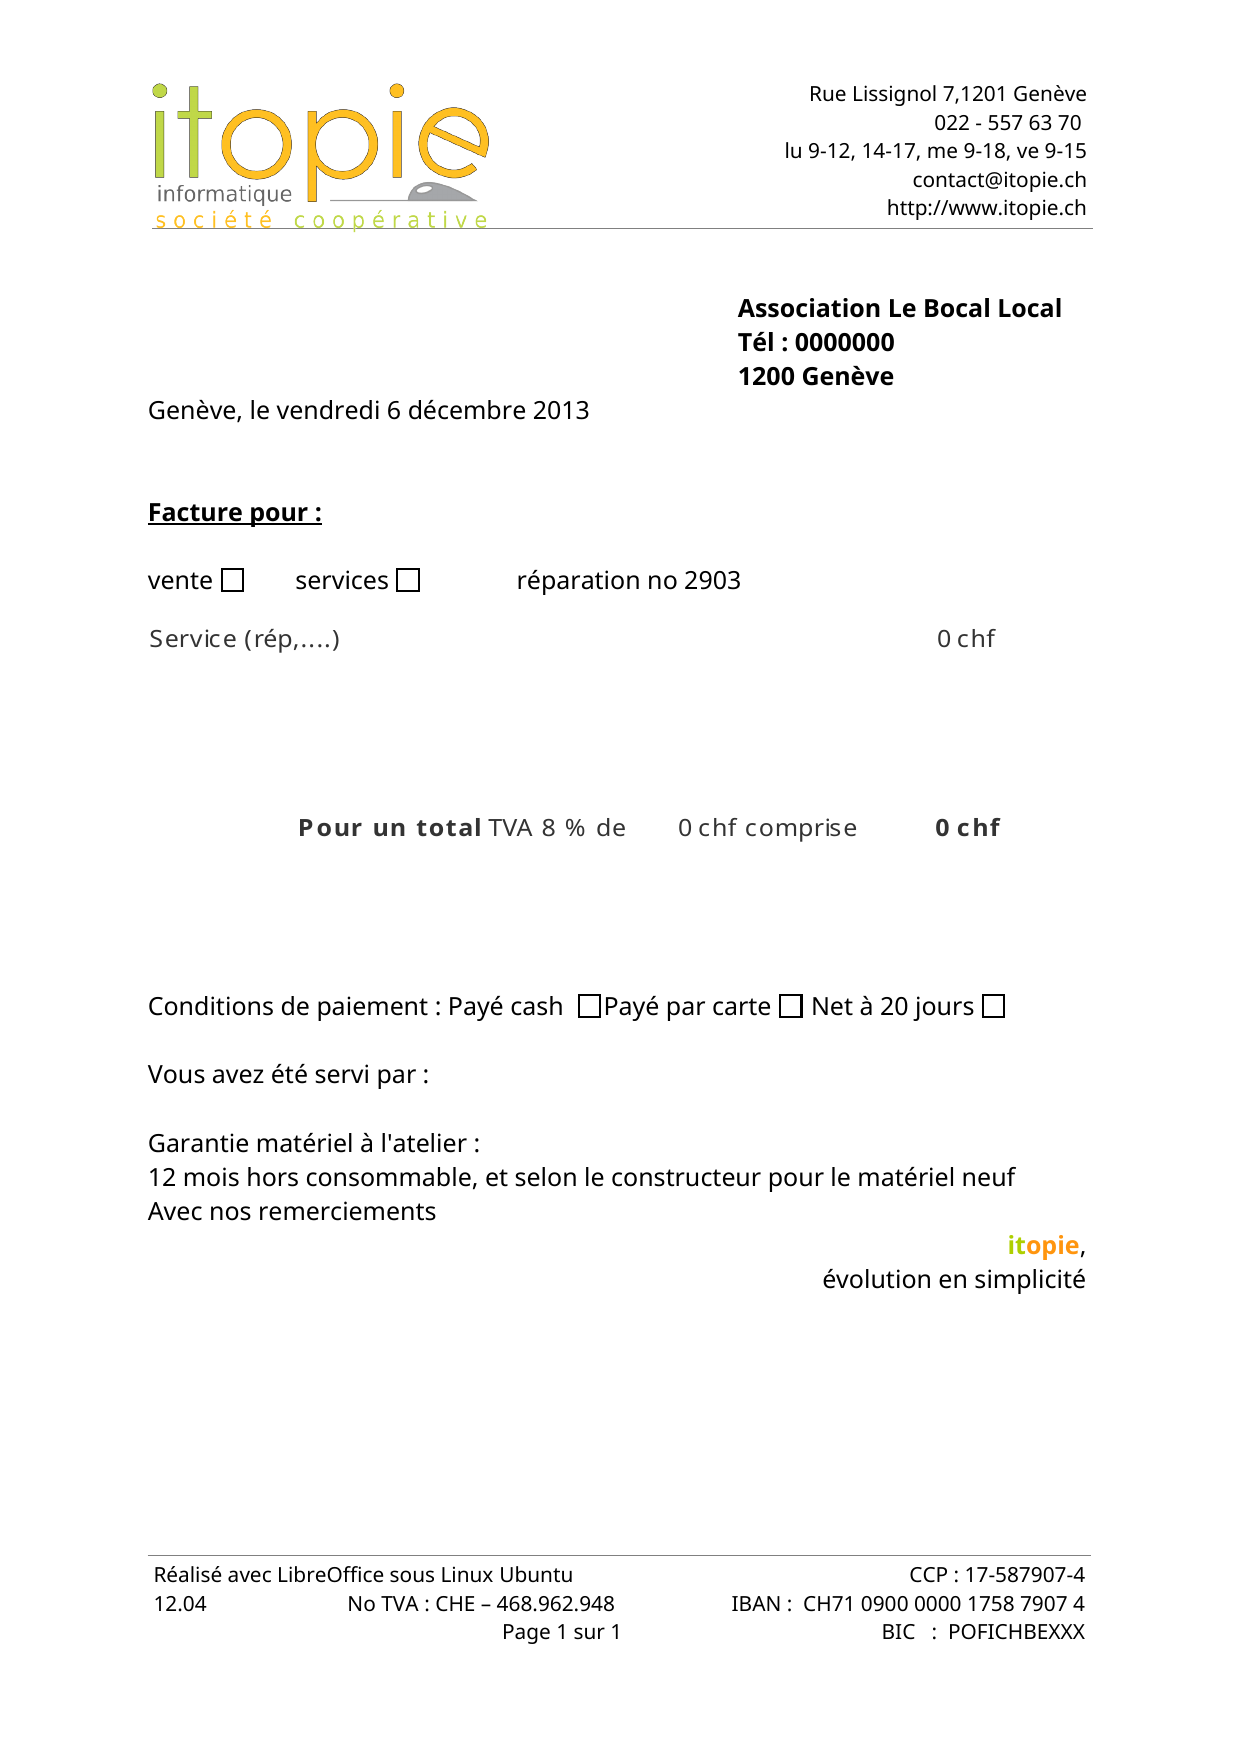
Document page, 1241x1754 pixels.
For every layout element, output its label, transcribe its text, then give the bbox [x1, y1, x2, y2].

text 12 mois hors consommable, et selon le constructeur pour le matériel neuf [148, 1159, 1093, 1193]
text itopie, [148, 1227, 1093, 1262]
text Tél : 0000000 [148, 324, 1093, 358]
text évolution en simplicité [148, 1262, 1093, 1296]
text 1200 Genève [148, 358, 1093, 392]
text Genève, le vendredi 6 décembre 2013 [148, 392, 1093, 427]
text Vous avez été servi par : [148, 1057, 1093, 1091]
text Avec nos remerciements [148, 1193, 1093, 1227]
picture [138, 72, 500, 244]
text vente services réparation no 2903 [148, 563, 1093, 597]
text Conditions de paiement : Payé cash Payé par carte Net à 20 jours [148, 989, 1093, 1023]
text Garantie matériel à l'atelier : [148, 1125, 1093, 1159]
text Facture pour : [148, 495, 1093, 529]
text Association Le Bocal Local [148, 290, 1093, 324]
